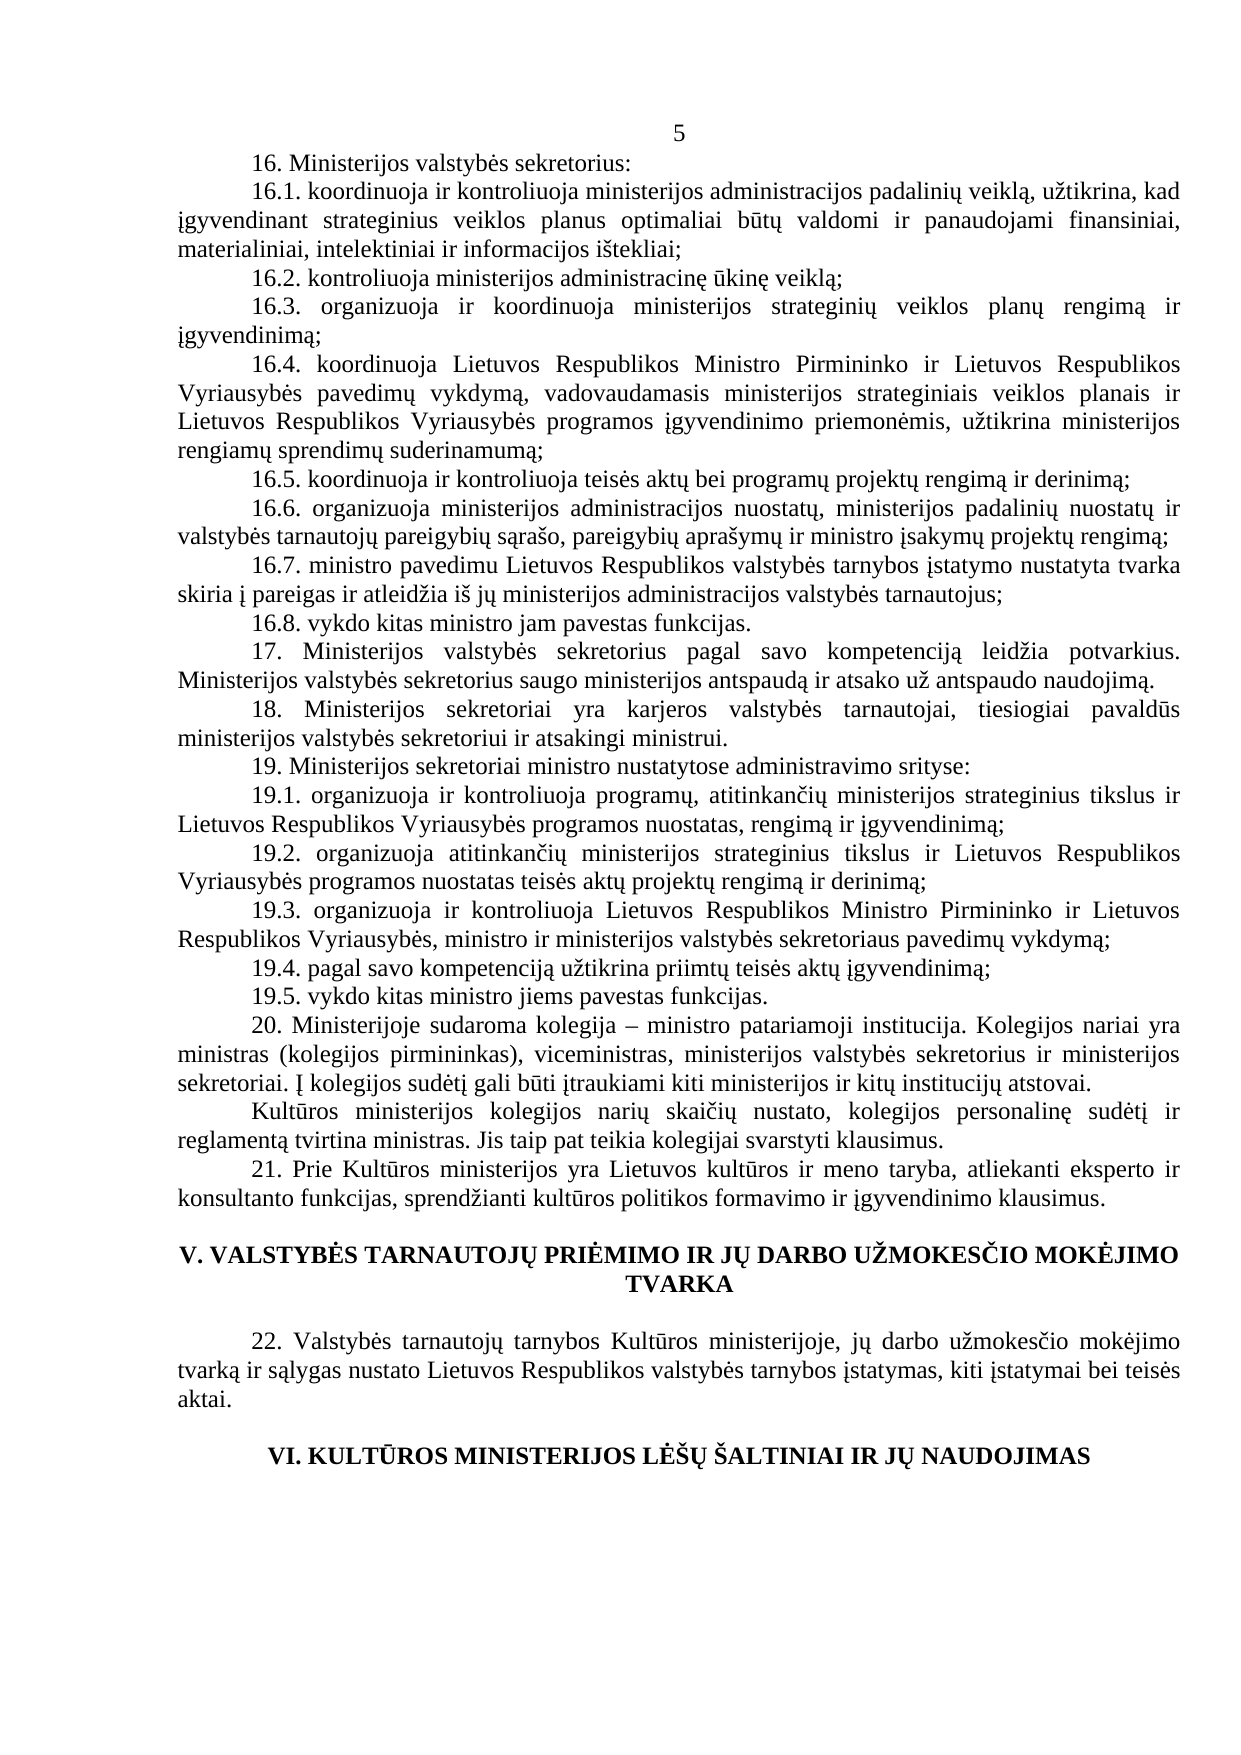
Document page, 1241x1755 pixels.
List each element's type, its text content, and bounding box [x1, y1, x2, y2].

text 20. Ministerijoje sudaroma kolegija – ministro patariamoji institucija. Kolegijos nariai yra ministras (kolegijos pirmininkas), viceministras, ministerijos valstybės sekretorius ir ministerijos sekretoriai. Į kolegijos sudėtį gali būti įtraukiami kiti ministerijos ir kitų institucijų atstovai. [177, 1010, 1181, 1096]
text 19.4. pagal savo kompetenciją užtikrina priimtų teisės aktų įgyvendinimą; [177, 953, 1181, 981]
text Kultūros ministerijos kolegijos narių skaičių nustato, kolegijos personalinę sudėtį ir reglamentą tvirtina ministras. Jis taip pat teikia kolegijai svarstyti klausimus. [177, 1096, 1181, 1154]
text 19.5. vykdo kitas ministro jiems pavestas funkcijas. [177, 981, 1181, 1010]
text 19. Ministerijos sekretoriai ministro nustatytose administravimo srityse: [177, 751, 1181, 780]
text 16.7. ministro pavedimu Lietuvos Respublikos valstybės tarnybos įstatymo nustatyta tvarka skiria į pareigas ir atleidžia iš jų ministerijos administracijos valstybės tarnautojus; [177, 550, 1181, 608]
text 19.2. organizuoja atitinkančių ministerijos strateginius tikslus ir Lietuvos Respublikos Vyriausybės programos nuostatas teisės aktų projektų rengimą ir derinimą; [177, 838, 1181, 895]
text 19.3. organizuoja ir kontroliuoja Lietuvos Respublikos Ministro Pirmininko ir Lietuvos Respublikos Vyriausybės, ministro ir ministerijos valstybės sekretoriaus pavedimų vykdymą; [177, 895, 1181, 953]
text 18. Ministerijos sekretoriai yra karjeros valstybės tarnautojai, tiesiogiai pavaldūs ministerijos valstybės sekretoriui ir atsakingi ministrui. [177, 694, 1181, 751]
text 16.5. koordinuoja ir kontroliuoja teisės aktų bei programų projektų rengimą ir derinimą; [177, 464, 1181, 493]
text 16.1. koordinuoja ir kontroliuoja ministerijos administracijos padalinių veiklą, užtikrina, kad įgyvendinant strateginius veiklos planus optimaliai būtų valdomi ir panaudojami finansiniai, materialiniai, intelektiniai ir informacijos ištekliai; [177, 176, 1181, 263]
text TVARKA [177, 1269, 1181, 1298]
text 22. Valstybės tarnautojų tarnybos Kultūros ministerijoje, jų darbo užmokesčio mokėjimo tvarką ir sąlygas nustato Lietuvos Respublikos valstybės tarnybos įstatymas, kiti įstatymai bei teisės aktai. [177, 1326, 1181, 1413]
text 16.8. vykdo kitas ministro jam pavestas funkcijas. [177, 608, 1181, 636]
text 16.3. organizuoja ir koordinuoja ministerijos strateginių veiklos planų rengimą ir įgyvendinimą; [177, 291, 1181, 349]
text V. VALSTYBĖS TARNAUTOJŲ PRIĖMIMO IR JŲ DARBO UŽMOKESČIO MOKĖJIMO [177, 1240, 1181, 1269]
text 21. Prie Kultūros ministerijos yra Lietuvos kultūros ir meno taryba, atliekanti eksperto ir konsultanto funkcijas, sprendžianti kultūros politikos formavimo ir įgyvendinimo klausimus. [177, 1154, 1181, 1211]
text 16.4. koordinuoja Lietuvos Respublikos Ministro Pirmininko ir Lietuvos Respublikos Vyriausybės pavedimų vykdymą, vadovaudamasis ministerijos strateginiais veiklos planais ir Lietuvos Respublikos Vyriausybės programos įgyvendinimo priemonėmis, užtikrina ministerijos rengiamų sprendimų suderinamumą; [177, 349, 1181, 464]
text 16. Ministerijos valstybės sekretorius: [177, 148, 1181, 176]
text 17. Ministerijos valstybės sekretorius pagal savo kompetenciją leidžia potvarkius. Ministerijos valstybės sekretorius saugo ministerijos antspaudą ir atsako už antspaudo naudojimą. [177, 636, 1181, 694]
text 16.6. organizuoja ministerijos administracijos nuostatų, ministerijos padalinių nuostatų ir valstybės tarnautojų pareigybių sąrašo, pareigybių aprašymų ir ministro įsakymų projektų rengimą; [177, 493, 1181, 550]
text 16.2. kontroliuoja ministerijos administracinę ūkinę veiklą; [177, 263, 1181, 291]
text VI. KULTŪROS MINISTERIJOS LĖŠŲ ŠALTINIAI IR JŲ NAUDOJIMAS [177, 1441, 1181, 1470]
text 19.1. organizuoja ir kontroliuoja programų, atitinkančių ministerijos strateginius tikslus ir Lietuvos Respublikos Vyriausybės programos nuostatas, rengimą ir įgyvendinimą; [177, 780, 1181, 838]
